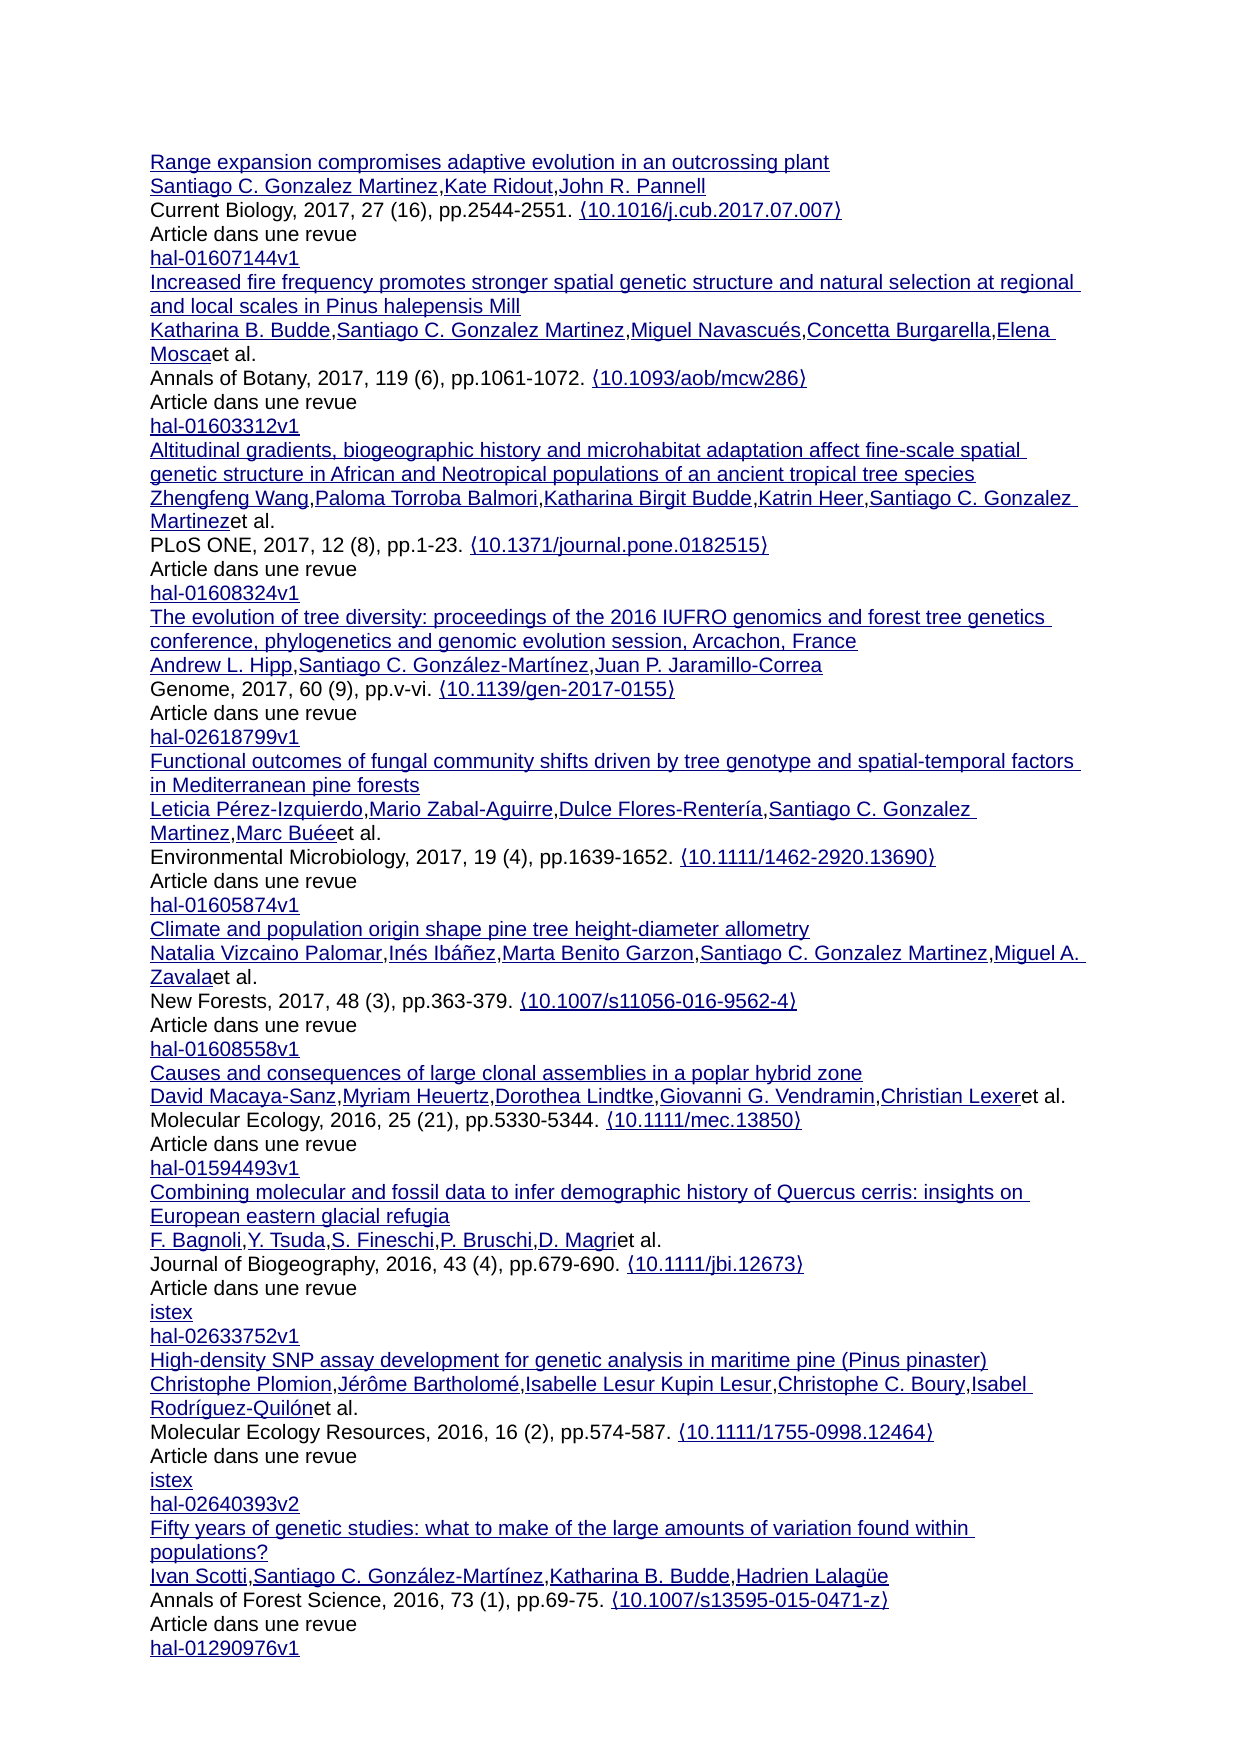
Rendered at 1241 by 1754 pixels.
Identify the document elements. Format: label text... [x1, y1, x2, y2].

table_cell Combining molecular and fossil data to infer demographic history of Quercus cerris: insights on European eastern glacial refugia F. Bagnoli,Y. Tsuda,S. Fineschi,P. Bruschi,D. Magriet al. Journal of Biogeography, 2016, 43 (4), pp.679-690. ⟨10.1111/jbi.12673⟩ Article dans une revue istex hal-02633752v1 [150, 1180, 1090, 1348]
table_cell The evolution of tree diversity: proceedings of the 2016 IUFRO genomics and forest tree genetics conference, phylogenetics and genomic evolution session, Arcachon, France Andrew L. Hipp,Santiago C. González-Martínez,Juan P. Jaramillo-Correa Genome, 2017, 60 (9), pp.v-vi. ⟨10.1139/gen-2017-0155⟩ Article dans une revue hal-02618799v1 [150, 605, 1090, 749]
table_cell Climate and population origin shape pine tree height-diameter allometry Natalia Vizcaino Palomar,Inés Ibáñez,Marta Benito Garzon,Santiago C. Gonzalez Martinez,Miguel A. Zavalaet al. New Forests, 2017, 48 (3), pp.363-379. ⟨10.1007/s11056-016-9562-4⟩ Article dans une revue hal-01608558v1 [150, 917, 1090, 1060]
table_cell Range expansion compromises adaptive evolution in an outcrossing plant Santiago C. Gonzalez Martinez,Kate Ridout,John R. Pannell Current Biology, 2017, 27 (16), pp.2544-2551. ⟨10.1016/j.cub.2017.07.007⟩ Article dans une revue hal-01607144v1 [150, 150, 1090, 270]
table_cell Increased fire frequency promotes stronger spatial genetic structure and natural selection at regional and local scales in Pinus halepensis Mill Katharina B. Budde,Santiago C. Gonzalez Martinez,Miguel Navascués,Concetta Burgarella,Elena Moscaet al. Annals of Botany, 2017, 119 (6), pp.1061-1072. ⟨10.1093/aob/mcw286⟩ Article dans une revue hal-01603312v1 [150, 270, 1090, 437]
table_cell Fifty years of genetic studies: what to make of the large amounts of variation found within populations? Ivan Scotti,Santiago C. González-Martínez,Katharina B. Budde,Hadrien Lalagüe Annals of Forest Science, 2016, 73 (1), pp.69-75. ⟨10.1007/s13595-015-0471-z⟩ Article dans une revue hal-01290976v1 [150, 1516, 1090, 1659]
table_cell Functional outcomes of fungal community shifts driven by tree genotype and spatial-temporal factors in Mediterranean pine forests Leticia Pérez-Izquierdo,Mario Zabal-Aguirre,Dulce Flores-Rentería,Santiago C. Gonzalez Martinez,Marc Buéeet al. Environmental Microbiology, 2017, 19 (4), pp.1639-1652. ⟨10.1111/1462-2920.13690⟩ Article dans une revue hal-01605874v1 [150, 749, 1090, 917]
table_cell High-density SNP assay development for genetic analysis in maritime pine (Pinus pinaster) Christophe Plomion,Jérôme Bartholomé,Isabelle Lesur Kupin Lesur,Christophe C. Boury,Isabel Rodríguez-Quilónet al. Molecular Ecology Resources, 2016, 16 (2), pp.574-587. ⟨10.1111/1755-0998.12464⟩ Article dans une revue istex hal-02640393v2 [150, 1348, 1090, 1516]
table_cell Causes and consequences of large clonal assemblies in a poplar hybrid zone David Macaya-Sanz,Myriam Heuertz,Dorothea Lindtke,Giovanni G. Vendramin,Christian Lexeret al. Molecular Ecology, 2016, 25 (21), pp.5330-5344. ⟨10.1111/mec.13850⟩ Article dans une revue hal-01594493v1 [150, 1060, 1090, 1180]
table_cell Altitudinal gradients, biogeographic history and microhabitat adaptation affect fine-scale spatial genetic structure in African and Neotropical populations of an ancient tropical tree species Zhengfeng Wang,Paloma Torroba Balmori,Katharina Birgit Budde,Katrin Heer,Santiago C. Gonzalez Martinezet al. PLoS ONE, 2017, 12 (8), pp.1-23. ⟨10.1371/journal.pone.0182515⟩ Article dans une revue hal-01608324v1 [150, 438, 1090, 605]
